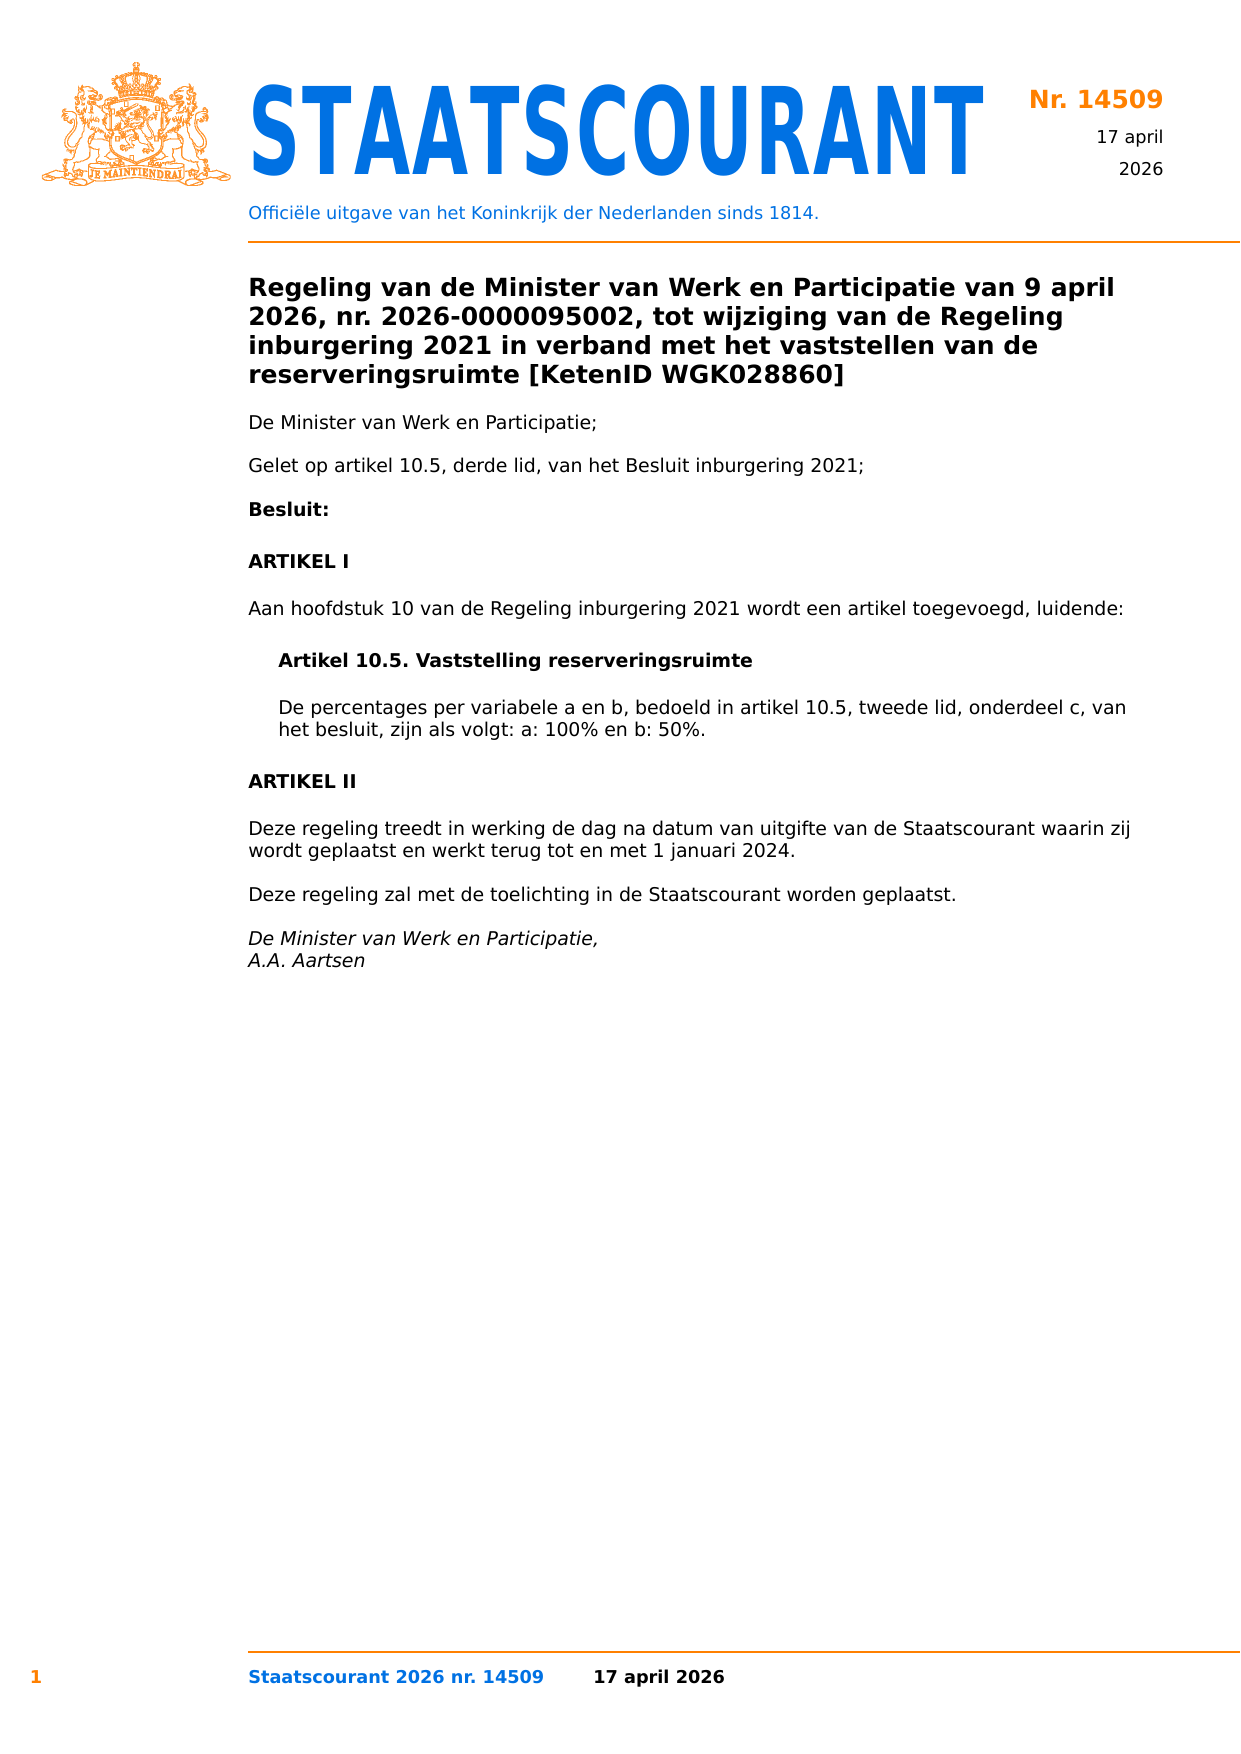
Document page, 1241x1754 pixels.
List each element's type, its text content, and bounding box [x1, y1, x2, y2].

table_header STAATSCOURANT [248, 62, 998, 203]
text De Minister van Werk en Participatie; [248, 412, 1163, 433]
subtitle ARTIKEL I [248, 551, 1163, 573]
text Besluit: [248, 499, 1163, 521]
subtitle ARTIKEL II [248, 771, 1163, 793]
text De Minister van Werk en Participatie, A.A. Aartsen [248, 928, 1163, 972]
table_header [25, 62, 248, 241]
picture [41, 62, 231, 186]
text Aan hoofdstuk 10 van de Regeling inburgering 2021 wordt een artikel toegevoegd, luidende: [248, 598, 1163, 620]
table_cell 2026 [998, 153, 1240, 203]
subtitle Artikel 10.5. Vaststelling reserveringsruimte [278, 650, 1163, 672]
text Deze regeling treedt in werking de dag na datum van uitgifte van de Staatscourant waarin zij wordt geplaatst en werkt terug tot en met 1 januari 2024. [248, 818, 1163, 862]
text Deze regeling zal met de toelichting in de Staatscourant worden geplaatst. [248, 884, 1163, 906]
text De percentages per variabele a en b, bedoeld in artikel 10.5, tweede lid, onderdeel c, van het besluit, zijn als volgt: a: 100% en b: 50%. [278, 697, 1163, 741]
table_cell 17 april [998, 121, 1240, 153]
table_header Nr. 14509 [998, 62, 1240, 121]
table_cell Officiële uitgave van het Koninkrijk der Nederlanden sinds 1814. [248, 203, 1240, 241]
text Gelet op artikel 10.5, derde lid, van het Besluit inburgering 2021; [248, 455, 1163, 477]
subtitle Regeling van de Minister van Werk en Participatie van 9 april 2026, nr. 2026-0000095002, tot wijziging van de Regeling inburgering 2021 in verband met het vaststellen van de reserveringsruimte [KetenID WGK028860] [248, 273, 1163, 390]
